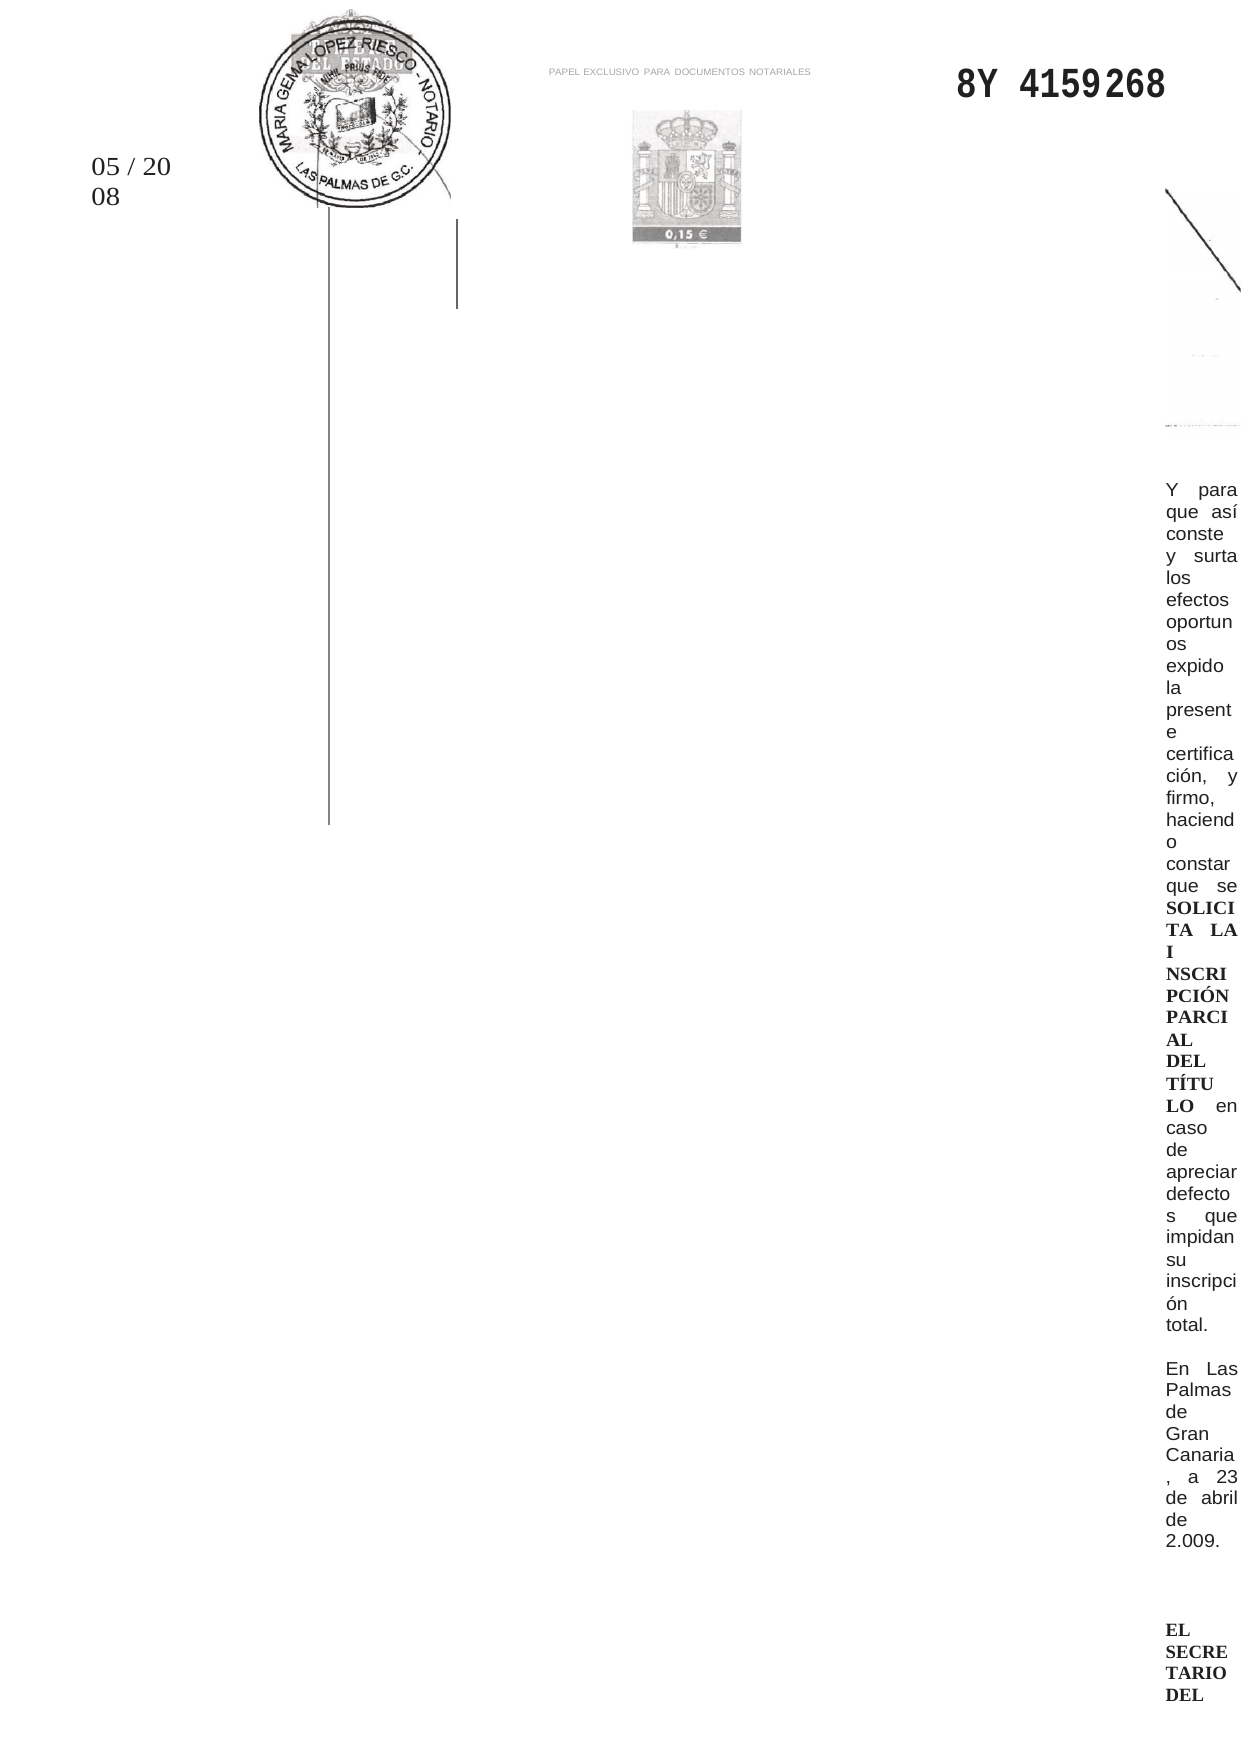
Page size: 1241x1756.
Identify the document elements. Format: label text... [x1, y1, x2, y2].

text EL SECRETARIO DEL CONSEJ O DE ADM IN ISTRACIÓ N [1165, 1619, 1238, 1705]
text En Las Palmas de Gran Canaria, a 23 de abril de 2.009. [1165, 1358, 1238, 1552]
text 8Y 4159268 [956, 62, 1168, 110]
text Y para que así conste y surta los efectos oportunos expido la presente certificación, y firmo, haciendo constar que se SOLICITA LA I NSCRIPCIÓN PARCIAL DEL TÍTU LO en caso de apreciar defectos que impidan su inscripción total. [1165, 479, 1237, 1336]
subtitle 05 / 20 08 [91, 151, 194, 211]
text PAPEL EXCLUSIVO PARA DOCUMENTOS NOTARIALES [548, 66, 815, 77]
